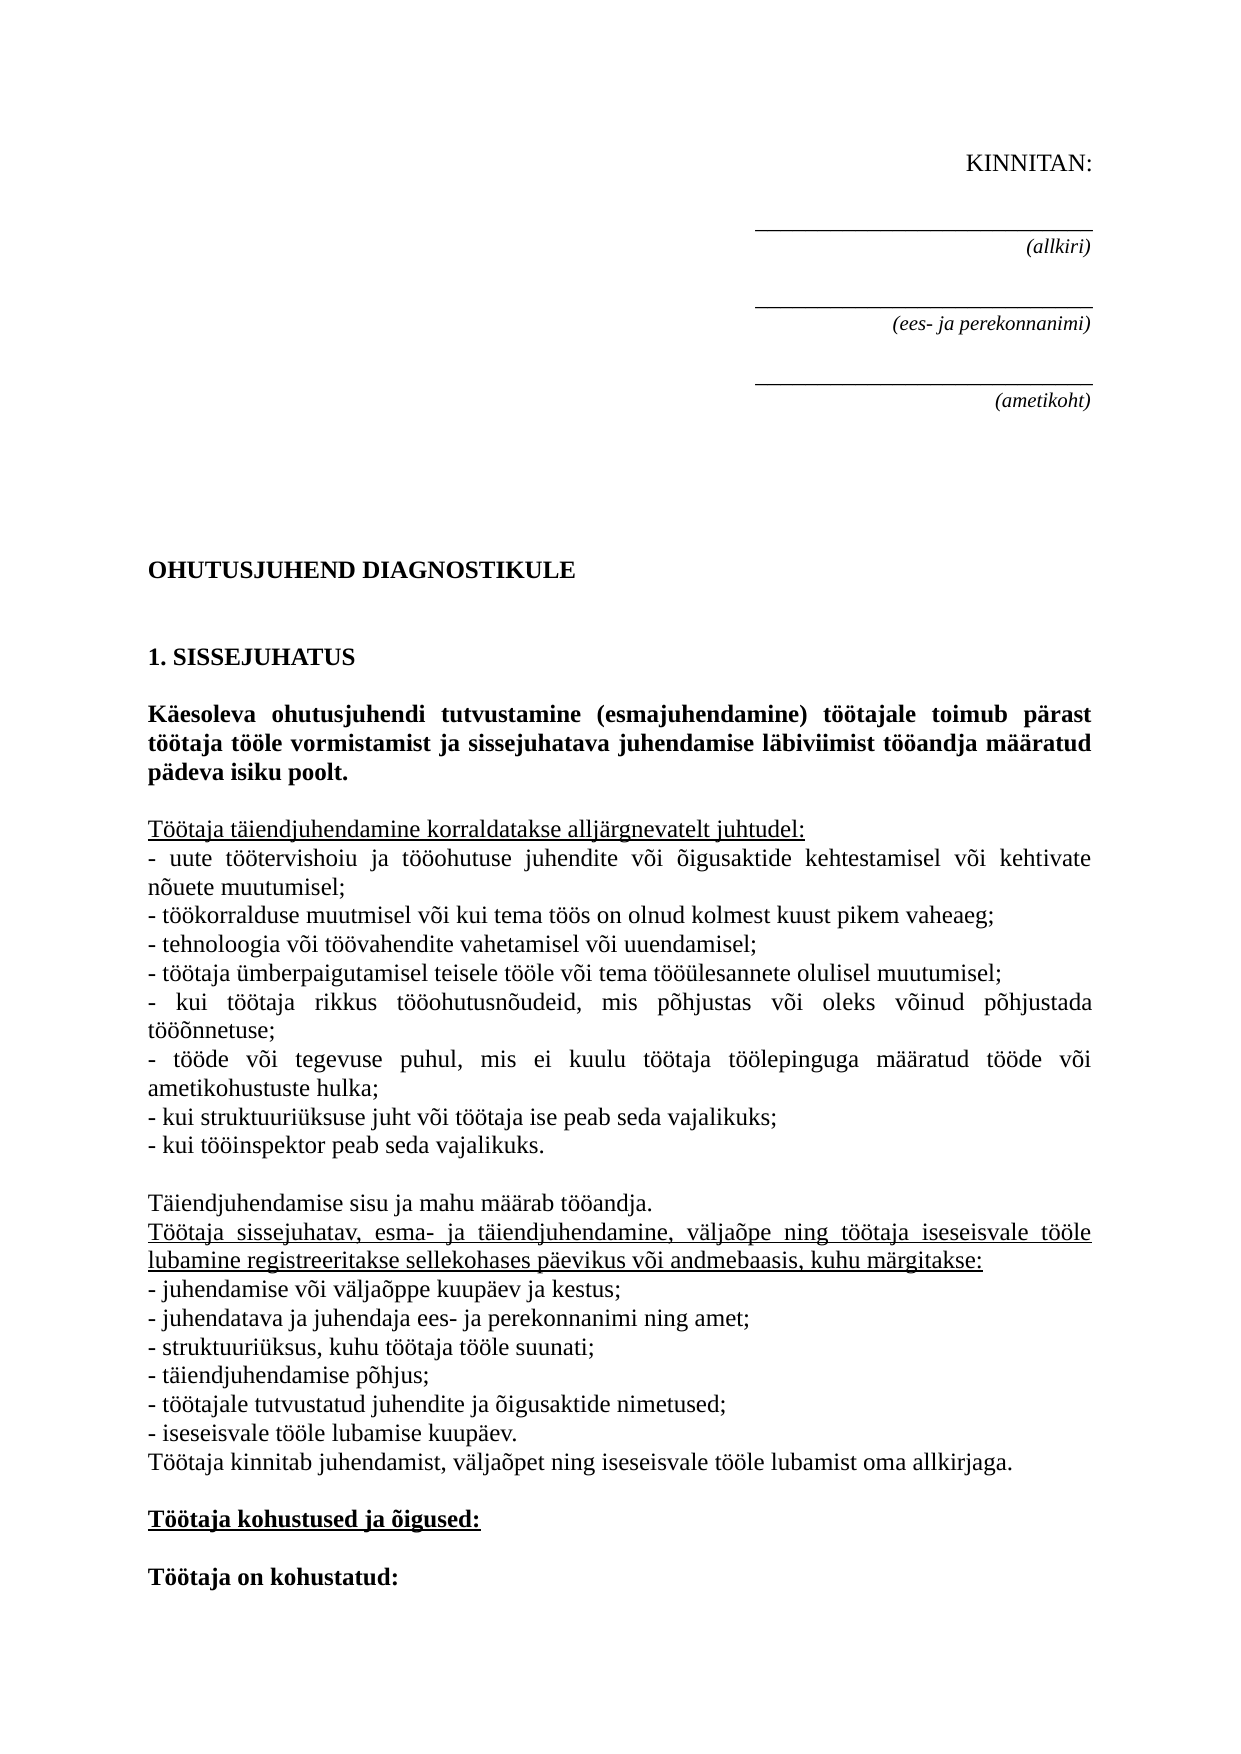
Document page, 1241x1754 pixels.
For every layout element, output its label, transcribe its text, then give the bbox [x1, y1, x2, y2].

text - täiendjuhendamise põhjus; [148, 1360, 1093, 1389]
text - iseseisvale tööle lubamise kuupäev. [148, 1418, 1093, 1447]
text - struktuuriüksus, kuhu töötaja tööle suunati; [148, 1332, 1093, 1360]
text ___________________________ [664, 359, 1093, 388]
text - töökorralduse muutmisel või kui tema töös on olnud kolmest kuust pikem vaheaeg; [148, 900, 1093, 929]
text - kui töötaja rikkus tööohutusnõudeid, mis põhjustas või oleks võinud põhjustada tööõnnetuse; [148, 987, 1093, 1044]
text - kui tööinspektor peab seda vajalikuks. [148, 1130, 1093, 1159]
text ___________________________ [664, 282, 1093, 311]
text (allkiri) [739, 234, 1093, 258]
text (ees- ja perekonnanimi) [664, 311, 1093, 335]
text Töötaja sissejuhatav, esma- ja täiendjuhendamine, väljaõpe ning töötaja iseseisvale tööle lubamine registreeritakse sellekohases päevikus või andmebaasis, kuhu märgitakse: [148, 1217, 1093, 1274]
text - tehnoloogia või töövahendite vahetamisel või uuendamisel; [148, 929, 1093, 958]
text Töötaja on kohustatud: [148, 1562, 1093, 1590]
text Täiendjuhendamise sisu ja mahu määrab tööandja. [148, 1188, 1093, 1217]
text - juhendatava ja juhendaja ees- ja perekonnanimi ning amet; [148, 1303, 1093, 1332]
text - kui struktuuriüksuse juht või töötaja ise peab seda vajalikuks; [148, 1102, 1093, 1130]
text - uute töötervishoiu ja tööohutuse juhendite või õigusaktide kehtestamisel või kehtivate nõuete muutumisel; [148, 843, 1093, 900]
text (ametikoht) [739, 388, 1093, 412]
text ___________________________ [664, 205, 1093, 234]
text - tööde või tegevuse puhul, mis ei kuulu töötaja töölepinguga määratud tööde või ametikohustuste hulka; [148, 1044, 1093, 1102]
text Käesoleva ohutusjuhendi tutvustamine (esmajuhendamine) töötajale toimub pärast töötaja tööle vormistamist ja sissejuhatava juhendamise läbiviimist tööandja määratud pädeva isiku poolt. [148, 699, 1093, 785]
text 1. SISSEJUHATUS [148, 642, 1093, 670]
text KINNITAN: [811, 148, 1093, 176]
text - töötaja ümberpaigutamisel teisele tööle või tema tööülesannete olulisel muutumisel; [148, 958, 1093, 987]
text - juhendamise või väljaõppe kuupäev ja kestus; [148, 1274, 1093, 1303]
text - töötajale tutvustatud juhendite ja õigusaktide nimetused; [148, 1389, 1093, 1418]
text OHUTUSJUHEND DIAGNOSTIKULE [148, 555, 1093, 584]
text Töötaja täiendjuhendamine korraldatakse alljärgnevatelt juhtudel: [148, 814, 1093, 843]
text Töötaja kohustused ja õigused: [148, 1504, 1093, 1533]
text Töötaja kinnitab juhendamist, väljaõpet ning iseseisvale tööle lubamist oma allkirjaga. [148, 1447, 1093, 1475]
